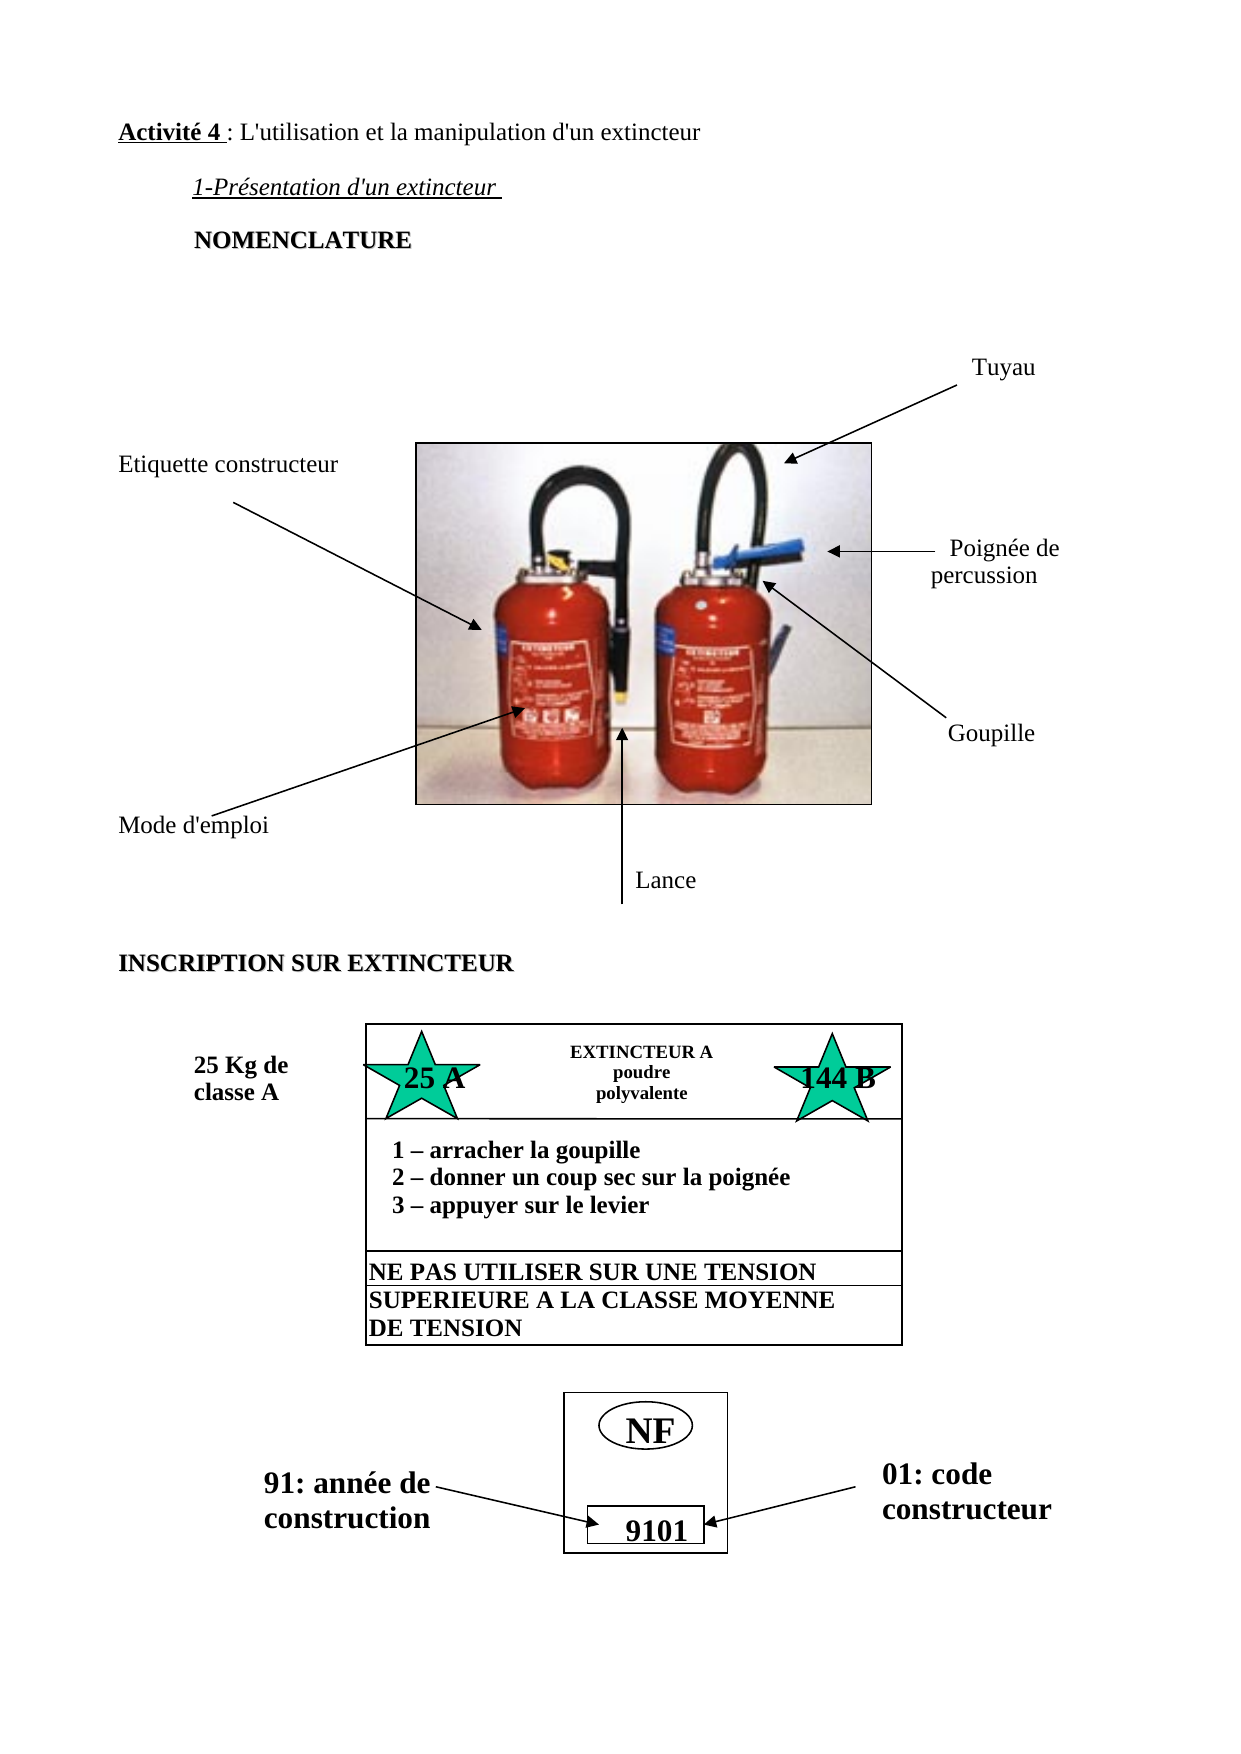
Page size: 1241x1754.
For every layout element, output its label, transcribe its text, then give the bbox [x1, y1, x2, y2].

text [118, 534, 398, 589]
picture [417, 444, 871, 804]
text [623, 811, 1122, 838]
text Activité 4 : L'utilisation et la manipulation d'un extincteur [118, 118, 1122, 146]
text Lance [623, 866, 1122, 894]
text [872, 451, 1122, 478]
text Mode d'emploi [118, 811, 621, 838]
text Poignée de percussion [872, 534, 1122, 589]
text INSCRIPTION SUR EXTINCTEUR [118, 949, 1122, 977]
text 1-Présentation d'un extincteur [118, 173, 1122, 201]
text [299, 534, 415, 589]
text Etiquette constructeur [118, 451, 415, 478]
text [118, 866, 621, 894]
